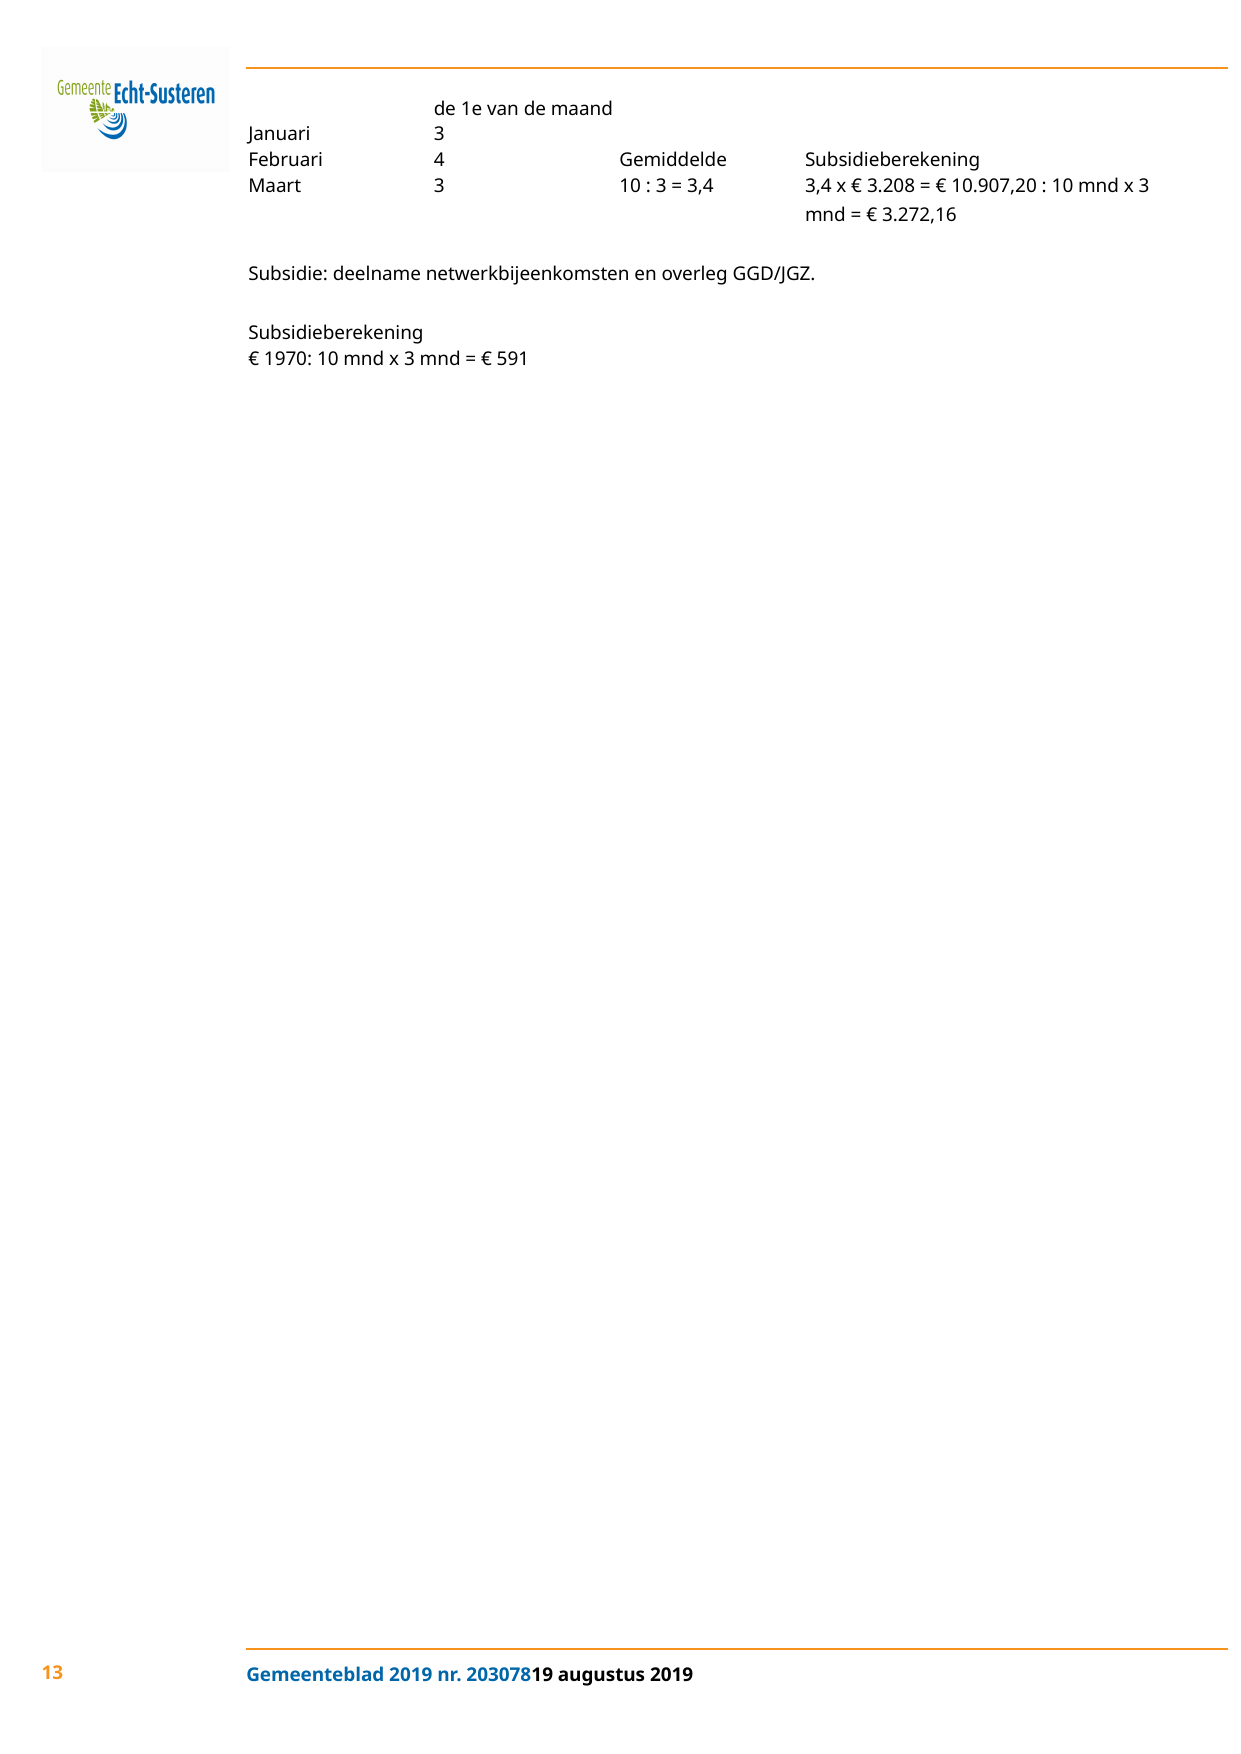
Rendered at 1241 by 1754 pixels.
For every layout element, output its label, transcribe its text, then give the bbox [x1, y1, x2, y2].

table_cell 3 [434, 172, 619, 227]
table_cell Gemiddelde [619, 146, 805, 172]
table_cell Februari [248, 146, 433, 172]
table_cell Maart [248, 172, 433, 227]
table_cell 10 : 3 = 3,4 [619, 172, 805, 227]
table_cell 4 [434, 146, 619, 172]
table_header Subsidieberekening [248, 319, 1152, 345]
table_cell € 1970: 10 mnd x 3 mnd = € 591 [248, 345, 1152, 371]
table_header de 1e van de maand [434, 95, 619, 121]
table_cell 3,4 x € 3.208 = € 10.907,20 : 10 mnd x 3 mnd = € 3.272,16 [805, 172, 1152, 227]
picture [41, 47, 231, 172]
table_cell Subsidieberekening [805, 146, 1152, 172]
text Subsidie: deelname netwerkbijeenkomsten en overleg GGD/JGZ. [248, 260, 1152, 286]
table_header [248, 95, 433, 121]
table_cell Januari [248, 121, 433, 146]
table_cell 3 [434, 121, 619, 146]
